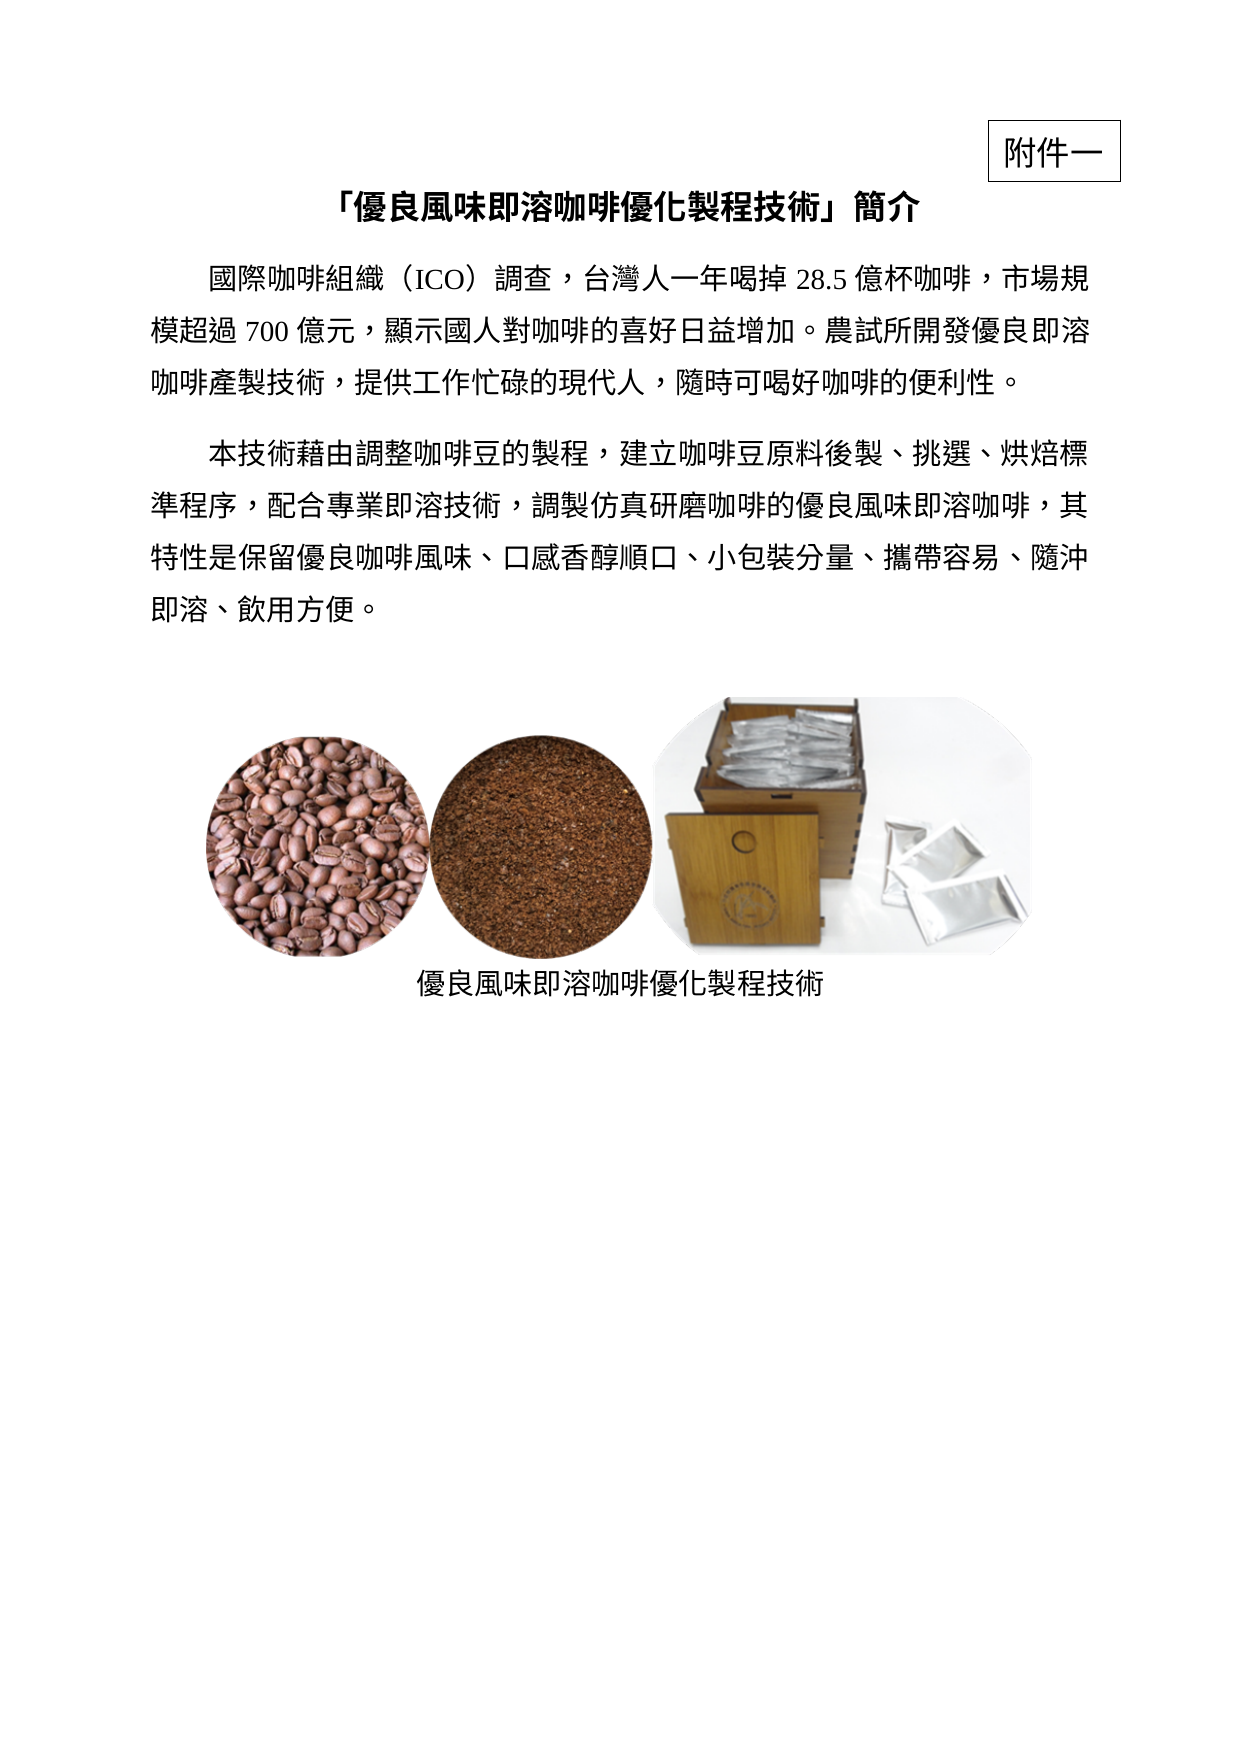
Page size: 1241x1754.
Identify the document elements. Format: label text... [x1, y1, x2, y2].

text 國際咖啡組織（ICO）調查，台灣人一年喝掉 28.5 億杯咖啡，市場規模超過 700 億元，顯示國人對咖啡的喜好日益增加。農試所開發優良即溶咖啡產製技術，提供工作忙碌的現代人，隨時可喝好咖啡的便利性。 [150, 247, 1090, 404]
text 本技術藉由調整咖啡豆的製程，建立咖啡豆原料後製、挑選、烘焙標準程序，配合專業即溶技術，調製仿真研磨咖啡的優良風味即溶咖啡，其特性是保留優良咖啡風味、口感香醇順口、小包裝分量、攜帶容易、隨沖即溶、飲用方便。 [150, 422, 1090, 631]
text 附件一 [1003, 127, 1104, 174]
picture [206, 697, 1033, 961]
text 優良風味即溶咖啡優化製程技術 [150, 961, 1090, 1003]
text 「優良風味即溶咖啡優化製程技術」簡介 [150, 181, 1090, 229]
